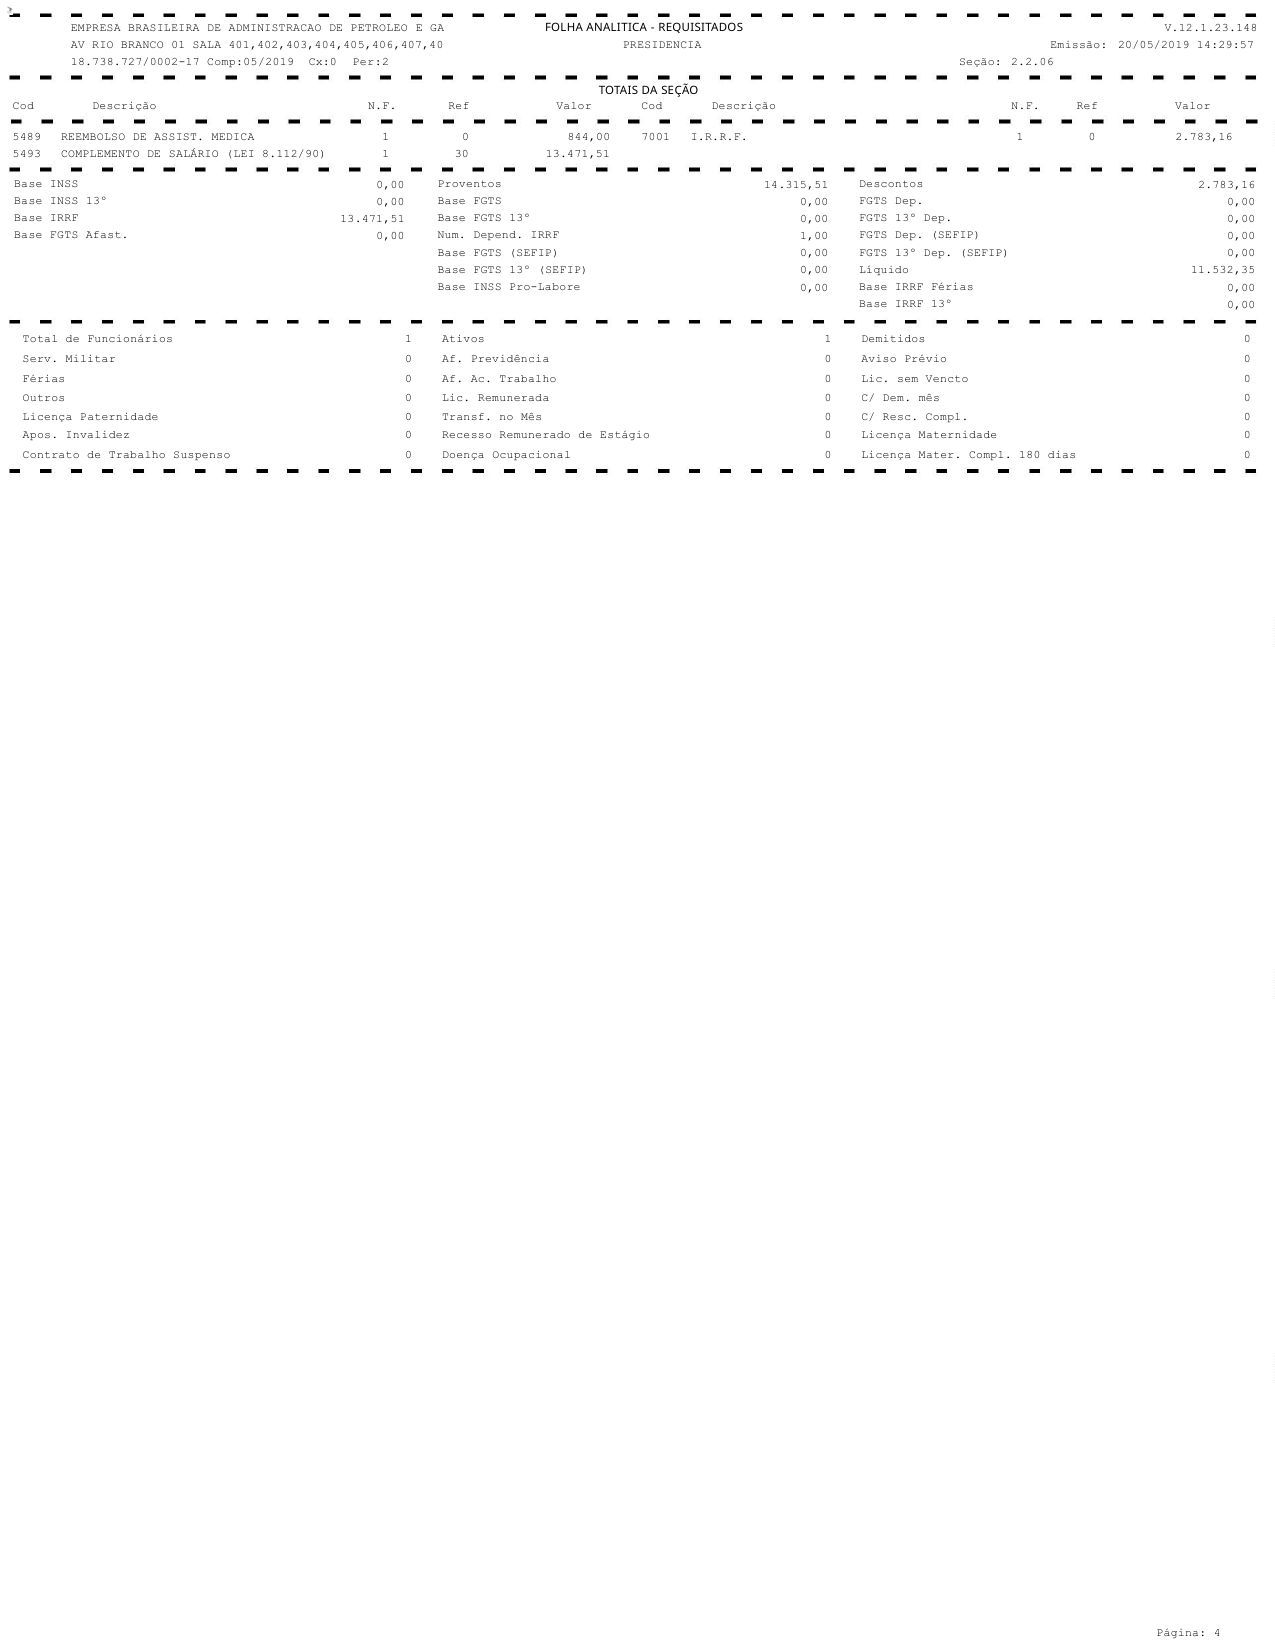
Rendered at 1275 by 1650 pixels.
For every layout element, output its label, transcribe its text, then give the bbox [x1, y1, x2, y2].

text 5 [12, 129, 19, 143]
text Transf. no Mês [442, 409, 574, 423]
text 0 [1244, 371, 1268, 385]
text Af. Previdência [442, 351, 574, 365]
text V.12.1.23.148 [1164, 20, 1275, 34]
text 0,00 [376, 229, 422, 242]
text I.R.R.F. [691, 129, 765, 143]
text Doença Ocupacional [442, 448, 675, 461]
text 0 [1244, 351, 1268, 365]
text Num. Depend. IRRF [437, 228, 578, 242]
text 0 [824, 409, 849, 423]
text FGTS 13º Dep. [859, 211, 1033, 224]
text 0 [1088, 129, 1115, 143]
text Base INSS 13º [14, 194, 124, 207]
text Base IRRF 13º [859, 296, 991, 310]
text COMPLEMENTO DE SALÁRIO (LEI 8.112/90) [61, 146, 352, 160]
text 0 [1244, 391, 1268, 404]
text 0 [405, 448, 429, 461]
text 844,00 [567, 129, 627, 143]
text 0 [824, 448, 849, 461]
text Base INSS [14, 177, 96, 190]
text Serv. Militar [22, 351, 196, 365]
text Base FGTS (SEFIP) [437, 245, 578, 259]
text REEMBOLSO DE ASSIST. MEDICA [61, 129, 280, 143]
text Página: 4 [1156, 1626, 1237, 1639]
text 0 [1244, 428, 1268, 441]
text PRESIDENCIA [623, 37, 719, 51]
text 1,00 [800, 229, 846, 242]
text 493 [19, 146, 58, 160]
text 0 [1244, 409, 1268, 423]
text 0 [462, 129, 486, 143]
text 0 [405, 428, 429, 441]
text C/ Dem. mês [861, 391, 986, 404]
text 7001 [641, 129, 687, 143]
text 0 [405, 351, 429, 365]
text 0,00 [376, 177, 422, 191]
text 0,00 [1227, 229, 1273, 242]
text FOLHA ANALITICA - REQUISITADOS [545, 20, 785, 34]
text 11.532,35 [1191, 263, 1273, 277]
text N.F. [1011, 98, 1057, 112]
text 0 [1244, 331, 1268, 345]
text Base FGTS [437, 194, 519, 207]
text N.F. [368, 98, 414, 112]
text Af. Ac. Trabalho [442, 371, 574, 385]
text Férias [22, 371, 83, 385]
text 8.738.727/0002-17 Comp:05/2019 Cx:0 Per:2 [78, 54, 414, 68]
text Lic. sem Vencto [861, 371, 986, 385]
text 2.783,16 [1198, 177, 1273, 191]
text Base IRRF [14, 211, 124, 224]
text 14.315,51 [764, 177, 846, 191]
text 0,00 [1227, 297, 1273, 311]
text 0,00 [1227, 212, 1273, 225]
text Licença Paternidade [22, 409, 256, 423]
text Valor [1175, 98, 1228, 112]
text 0,00 [1227, 246, 1273, 259]
text Demitidos [861, 331, 943, 345]
picture [0, 0, 1275, 1650]
text 0,00 [1227, 194, 1273, 208]
text 0 [405, 409, 429, 423]
text 0,00 [800, 280, 846, 294]
text 2.783,16 [1175, 129, 1250, 143]
text Emissão: [1050, 37, 1118, 51]
text Valor [556, 98, 609, 112]
text EMPRESA BRASILEIRA DE ADMINISTRACAO DE PETROLEO E GA [71, 20, 469, 34]
text Descrição [92, 98, 174, 112]
text Recesso Remunerado de Estágio [442, 428, 675, 442]
text 0,00 [800, 263, 846, 277]
text Descrição [711, 98, 793, 112]
text C/ Resc. Compl. [861, 409, 1018, 423]
text 0,00 [800, 195, 846, 208]
text FGTS Dep. [859, 194, 941, 207]
text 0 [824, 371, 849, 385]
text Apos. Invalidez [22, 428, 256, 442]
text 20/05/2019 14:29:57 [1118, 37, 1275, 51]
text Total de Funcionários [22, 331, 196, 345]
text Contrato de Trabalho Suspenso [22, 448, 256, 461]
text Líquido [859, 262, 1033, 276]
text Outros [22, 391, 83, 404]
text Ref [1076, 98, 1115, 112]
text Licença Maternidade [861, 428, 1018, 442]
text Seção: 2.2.06 [959, 54, 1130, 68]
text 1 [1016, 129, 1057, 143]
text 0,00 [800, 246, 846, 259]
text 13.471,51 [546, 146, 627, 160]
text 1 [382, 129, 406, 143]
text Aviso Prévio [861, 351, 964, 365]
text 1 [382, 146, 406, 160]
text Base FGTS 13º (SEFIP) [437, 262, 611, 276]
text Cod [641, 98, 680, 112]
text 0 [405, 371, 429, 385]
text 489 [19, 129, 58, 143]
text 0 [1244, 448, 1268, 461]
text TOTAIS DA SEÇÃO [598, 84, 723, 97]
text Ref [448, 98, 487, 112]
text 0 [824, 428, 849, 441]
text 0,00 [376, 194, 422, 208]
text Base INSS Pro-Labore [437, 279, 611, 293]
text FGTS 13º Dep. (SEFIP) [859, 245, 1033, 259]
text 30 [454, 146, 486, 160]
text Base FGTS Afast. [14, 228, 146, 242]
text 1 [824, 331, 849, 345]
text Ativos [442, 331, 502, 345]
text 1 [71, 54, 78, 68]
text 5 [12, 146, 19, 160]
text 0,00 [1227, 280, 1273, 294]
text 0,00 [800, 212, 846, 225]
text 0 [824, 391, 849, 404]
text 1 [405, 331, 429, 345]
text Licença Mater. Compl. 180 dias [861, 448, 1102, 462]
text Base FGTS 13º [437, 211, 548, 224]
text Base IRRF Férias [859, 279, 991, 293]
text Descontos [859, 177, 941, 190]
text AV RIO BRANCO 01 SALA 401,402,403,404,405,406,407,40 [71, 37, 469, 51]
text Proventos [437, 177, 519, 190]
text 13.471,51 [340, 212, 422, 225]
text 0 [405, 391, 429, 404]
text 0 [824, 351, 849, 365]
text FGTS Dep. (SEFIP) [859, 228, 1033, 242]
text Cod [12, 98, 51, 112]
text Lic. Remunerada [442, 391, 574, 404]
